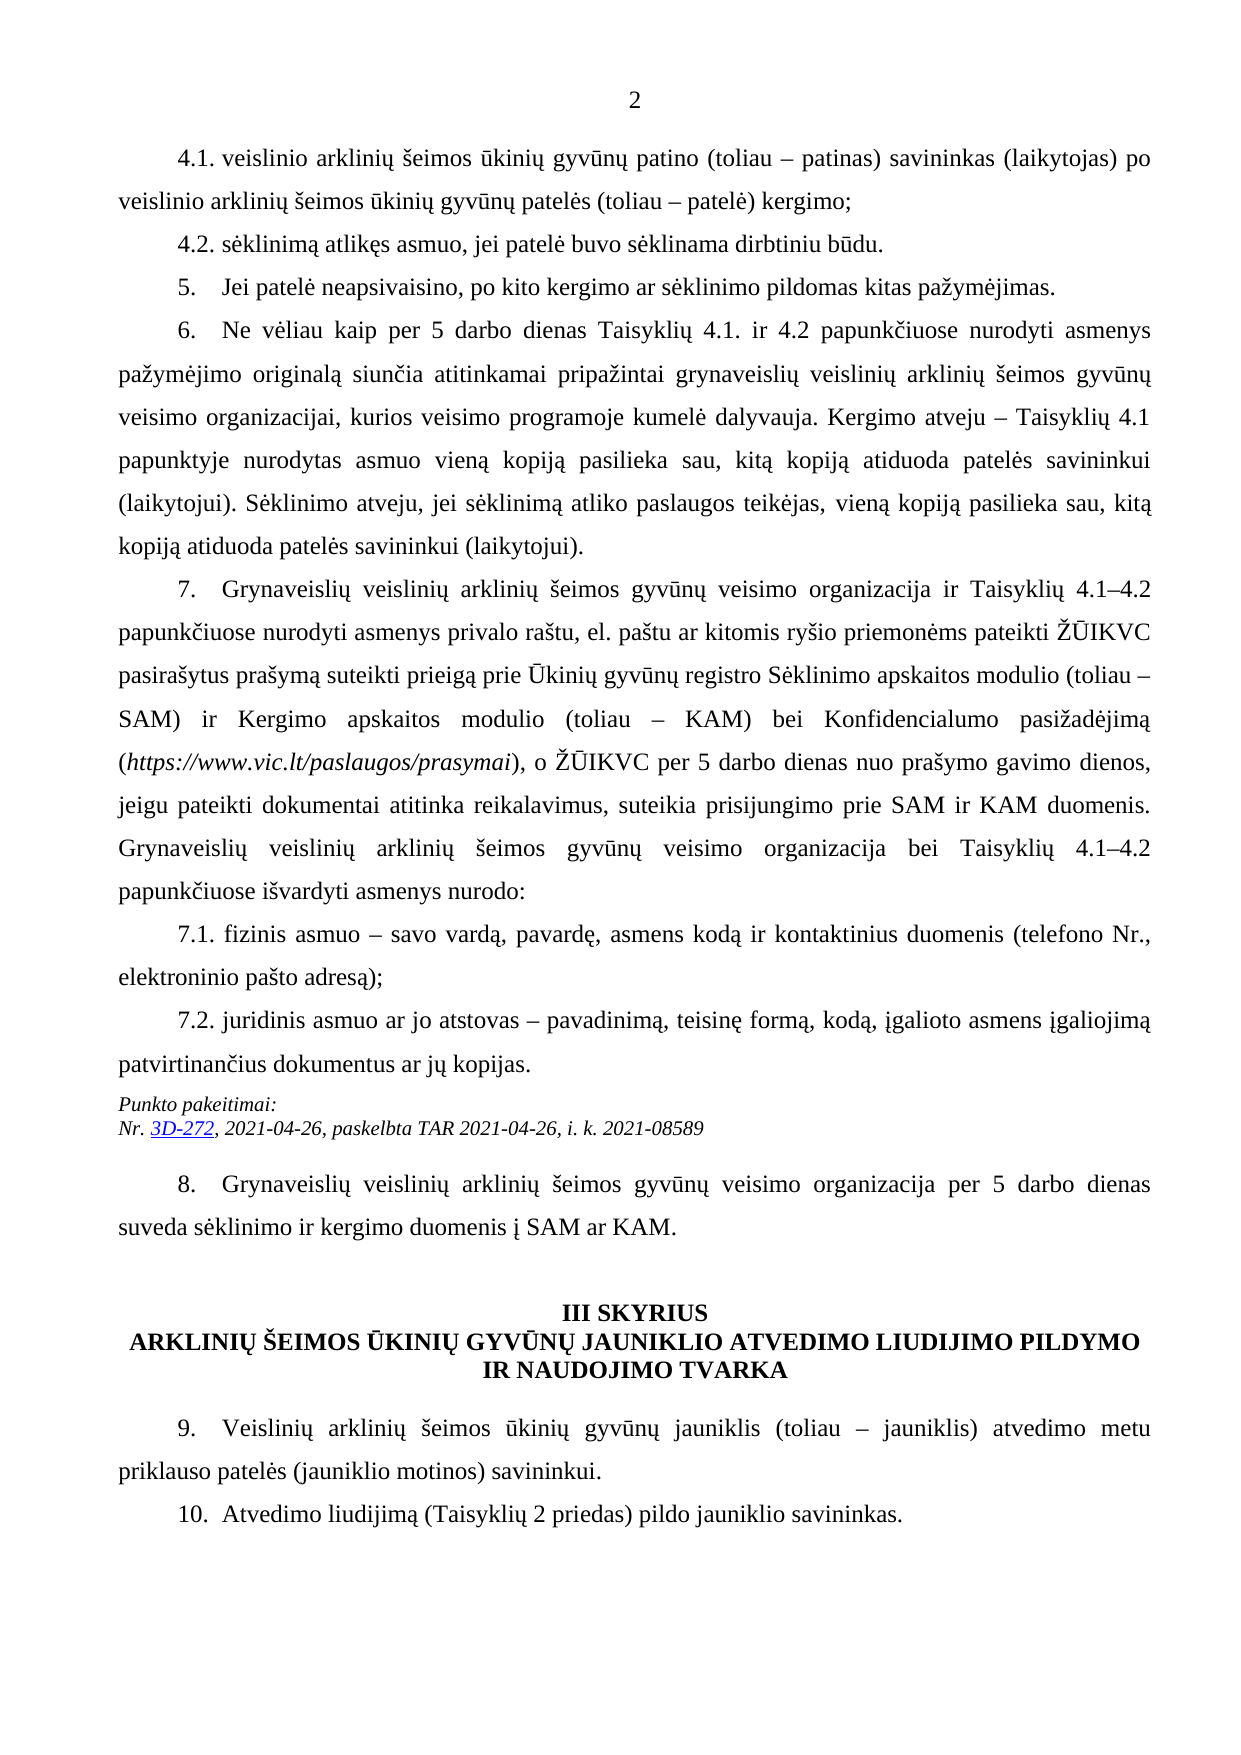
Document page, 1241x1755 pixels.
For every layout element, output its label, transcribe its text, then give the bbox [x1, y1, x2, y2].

text 7. Grynaveislių veislinių arklinių šeimos gyvūnų veisimo organizacija ir Taisyklių 4.1–4.2 papunkčiuose nurodyti asmenys privalo raštu, el. paštu ar kitomis ryšio priemonėms pateikti ŽŪIKVC pasirašytus prašymą suteikti prieigą prie Ūkinių gyvūnų registro Sėklinimo apskaitos modulio (toliau – SAM) ir Kergimo apskaitos modulio (toliau – KAM) bei Konfidencialumo pasižadėjimą (https://www.vic.lt/paslaugos/prasymai), o ŽŪIKVC per 5 darbo dienas nuo prašymo gavimo dienos, jeigu pateikti dokumentai atitinka reikalavimus, suteikia prisijungimo prie SAM ir KAM duomenis. Grynaveislių veislinių arklinių šeimos gyvūnų veisimo organizacija bei Taisyklių 4.1–4.2 papunkčiuose išvardyti asmenys nurodo: [118, 574, 1152, 905]
text Nr. 3D-272, 2021-04-26, paskelbta TAR 2021-04-26, i. k. 2021-08589 [118, 1116, 1152, 1140]
text 10. Atvedimo liudijimą (Taisyklių 2 priedas) pildo jauniklio savininkas. [118, 1499, 1152, 1528]
text 4.1. veislinio arklinių šeimos ūkinių gyvūnų patino (toliau – patinas) savininkas (laikytojas) po veislinio arklinių šeimos ūkinių gyvūnų patelės (toliau – patelė) kergimo; [118, 143, 1152, 215]
text 7.1. fizinis asmuo – savo vardą, pavardę, asmens kodą ir kontaktinius duomenis (telefono Nr., elektroninio pašto adresą); [118, 919, 1152, 991]
text 8. Grynaveislių veislinių arklinių šeimos gyvūnų veisimo organizacija per 5 darbo dienas suveda sėklinimo ir kergimo duomenis į SAM ar KAM. [118, 1169, 1152, 1241]
text ARKLINIŲ ŠEIMOS ŪKINIŲ GYVŪNŲ JAUNIKLIO ATVEDIMO LIUDIJIMO PILDYMO IR NAUDOJIMO TVARKA [118, 1327, 1152, 1384]
text 4.2. sėklinimą atlikęs asmuo, jei patelė buvo sėklinama dirbtiniu būdu. [118, 229, 1152, 258]
text III SKYRIUS [118, 1298, 1152, 1327]
text 7.2. juridinis asmuo ar jo atstovas – pavadinimą, teisinę formą, kodą, įgalioto asmens įgaliojimą patvirtinančius dokumentus ar jų kopijas. [118, 1006, 1152, 1077]
text 5. Jei patelė neapsivaisino, po kito kergimo ar sėklinimo pildomas kitas pažymėjimas. [118, 272, 1152, 301]
text 9. Veislinių arklinių šeimos ūkinių gyvūnų jauniklis (toliau – jauniklis) atvedimo metu priklauso patelės (jauniklio motinos) savininkui. [118, 1413, 1152, 1485]
text Punkto pakeitimai: [118, 1092, 1152, 1116]
text 6. Ne vėliau kaip per 5 darbo dienas Taisyklių 4.1. ir 4.2 papunkčiuose nurodyti asmenys pažymėjimo originalą siunčia atitinkamai pripažintai grynaveislių veislinių arklinių šeimos gyvūnų veisimo organizacijai, kurios veisimo programoje kumelė dalyvauja. Kergimo atveju – Taisyklių 4.1 papunktyje nurodytas asmuo vieną kopiją pasilieka sau, kitą kopiją atiduoda patelės savininkui (laikytojui). Sėklinimo atveju, jei sėklinimą atliko paslaugos teikėjas, vieną kopiją pasilieka sau, kitą kopiją atiduoda patelės savininkui (laikytojui). [118, 316, 1152, 560]
